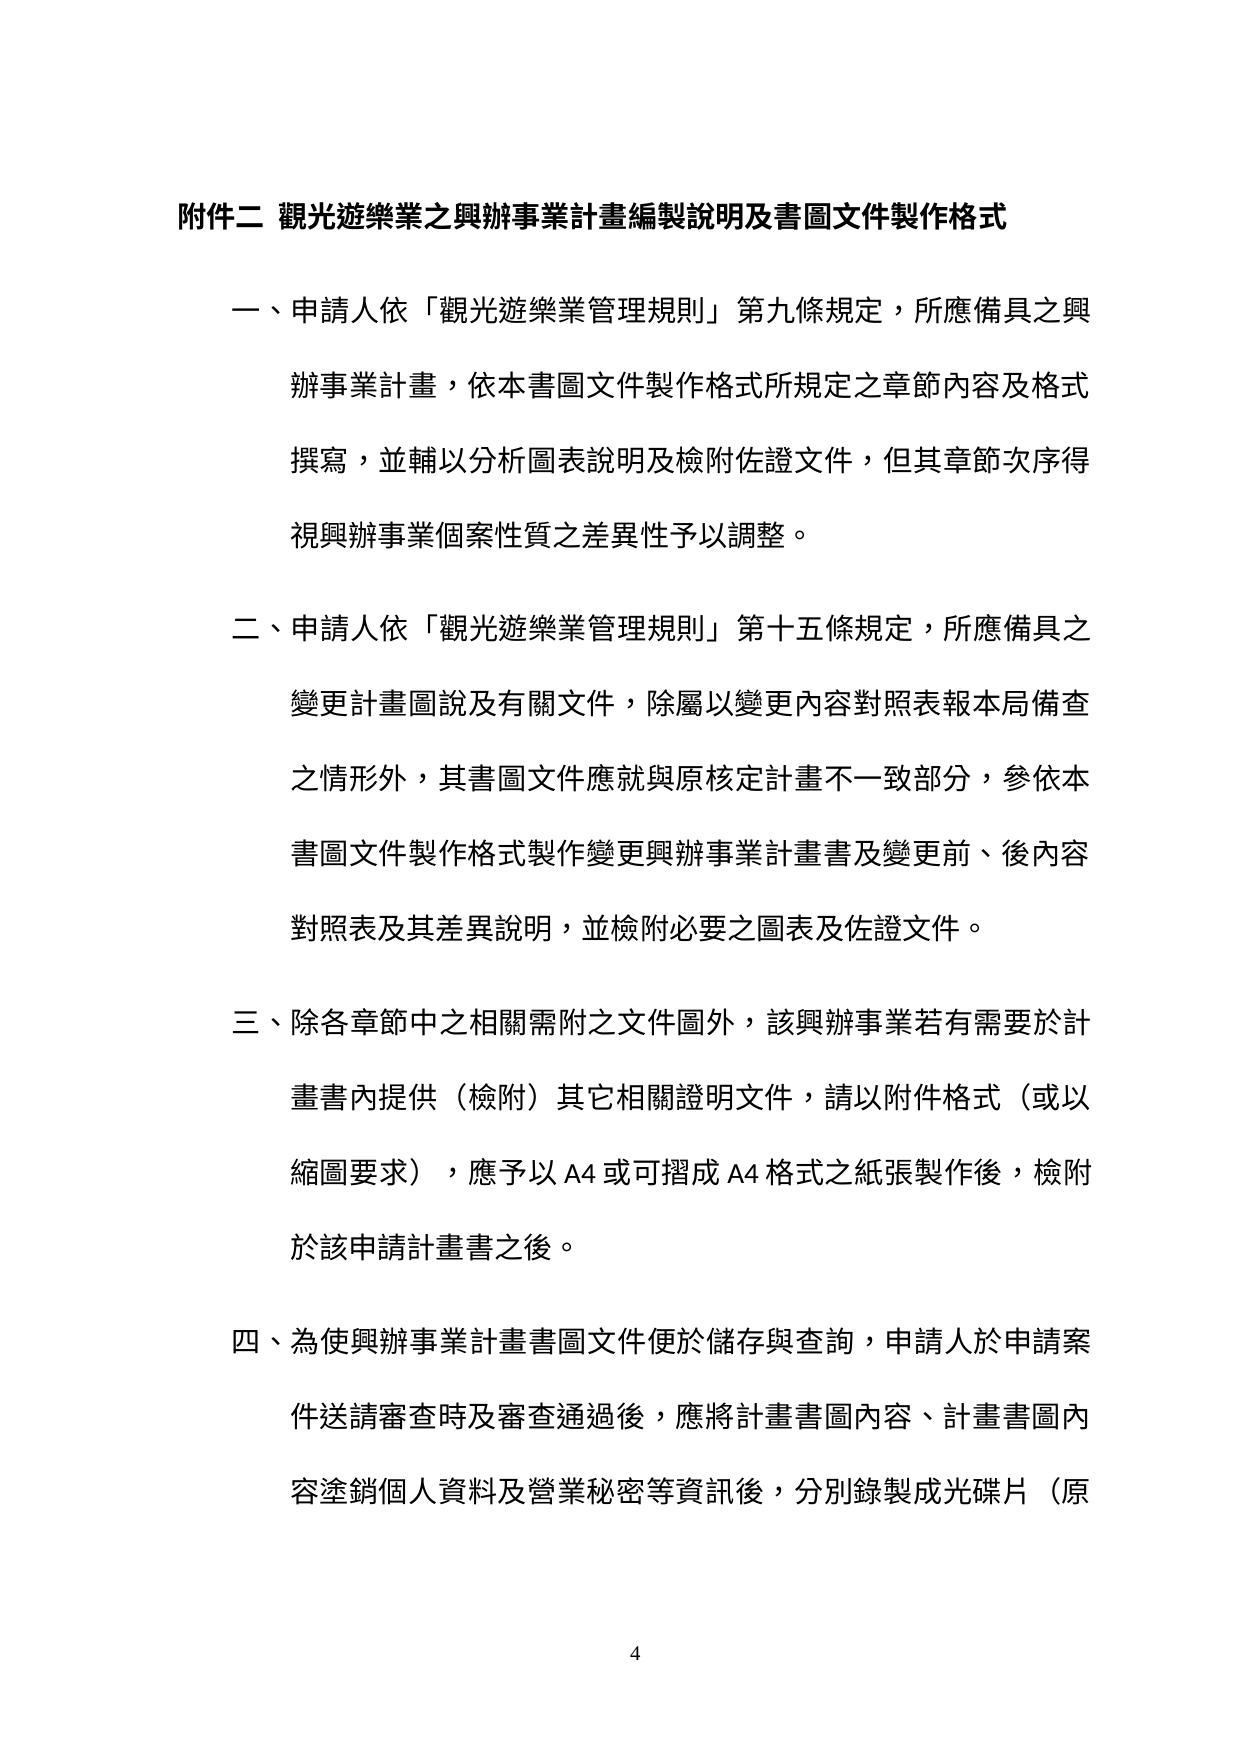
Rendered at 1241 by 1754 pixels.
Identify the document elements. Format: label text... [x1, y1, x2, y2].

text 一、申請人依「觀光遊樂業管理規則」第九條規定，所應備具之興辦事業計畫，依本書圖文件製作格式所規定之章節內容及格式撰寫，並輔以分析圖表說明及檢附佐證文件，但其章節次序得視興辦事業個案性質之差異性予以調整。 [231, 271, 1092, 571]
text 附件二 觀光遊樂業之興辦事業計畫編製說明及書圖文件製作格式 [177, 177, 1092, 252]
text 四、為使興辦事業計畫書圖文件便於儲存與查詢，申請人於申請案件送請審查時及審查通過後，應將計畫書圖內容、計畫書圖內容塗銷個人資料及營業秘密等資訊後，分別錄製成光碟片（原 [231, 1302, 1092, 1527]
text 三、除各章節中之相關需附之文件圖外，該興辦事業若有需要於計畫書內提供（檢附）其它相關證明文件，請以附件格式（或以縮圖要求），應予以A4或可摺成A4格式之紙張製作後，檢附於該申請計畫書之後。 [231, 983, 1092, 1283]
text 二、申請人依「觀光遊樂業管理規則」第十五條規定，所應備具之變更計畫圖說及有關文件，除屬以變更內容對照表報本局備查之情形外，其書圖文件應就與原核定計畫不一致部分，參依本書圖文件製作格式製作變更興辦事業計畫書及變更前、後內容對照表及其差異說明，並檢附必要之圖表及佐證文件。 [231, 589, 1092, 964]
